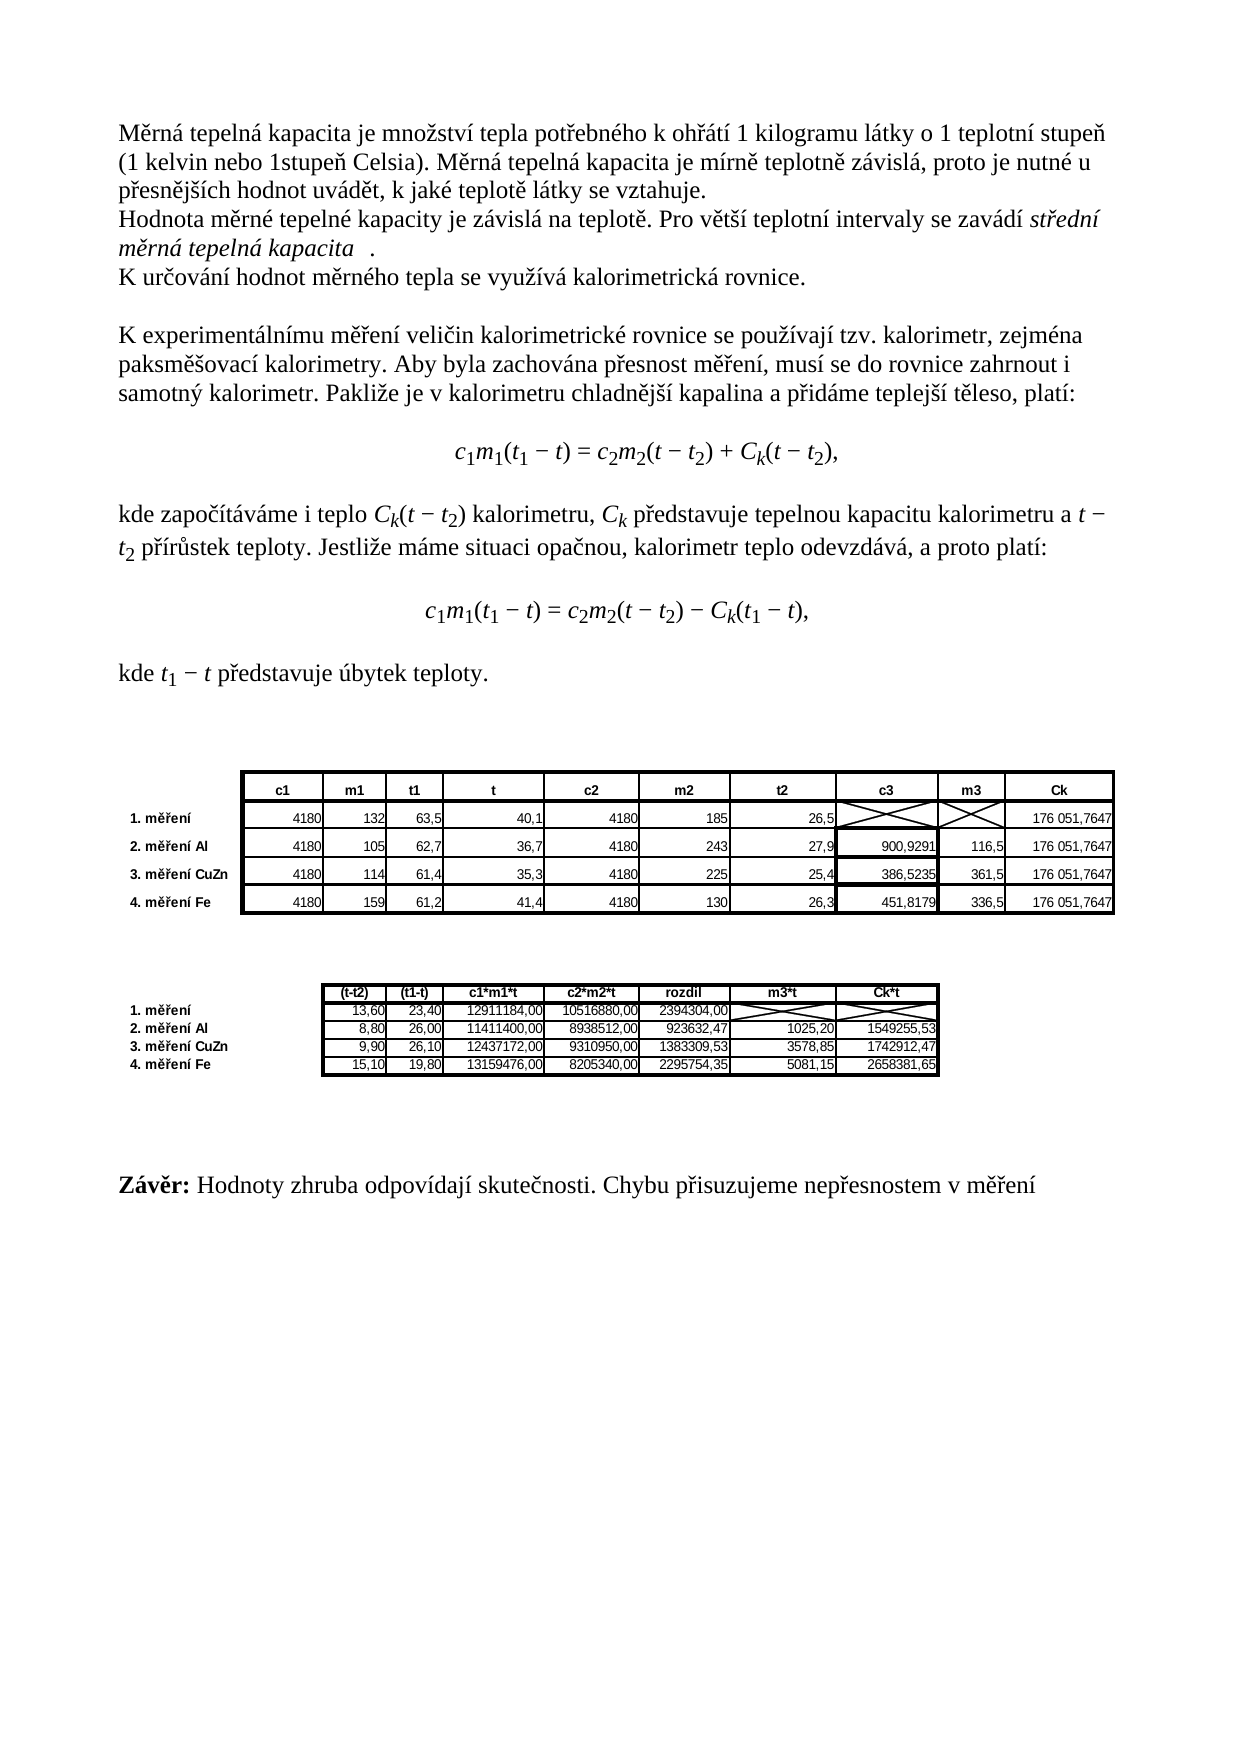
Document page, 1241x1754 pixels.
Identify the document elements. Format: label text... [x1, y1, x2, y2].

list c1m1(t1 − t) = c2m2(t − t2) − Ck(t1 − t), [118, 595, 1122, 628]
text Závěr: Hodnoty zhruba odpovídají skutečnosti. Chybu přisuzujeme nepřesnostem v měření [118, 1170, 1122, 1199]
list kde t1 − t představuje úbytek teploty. [118, 658, 1122, 691]
list c1m1(t1 − t) = c2m2(t − t2) + Ck(t − t2), [177, 436, 1122, 469]
text Měrná tepelná kapacita je množství tepla potřebného k ohřátí 1 kilogramu látky o 1 teplotní stupeň (1 kelvin nebo 1stupeň Celsia). Měrná tepelná kapacita je mírně teplotně závislá, proto je nutné u přesnějších hodnot uvádět, k jaké teplotě látky se vztahuje. Hodnota měrné tepelné kapacity je závislá na teplotě. Pro větší teplotní intervaly se zavádí střední měrná tepelná kapacita . K určování hodnot měrného tepla se využívá kalorimetrická rovnice. [118, 118, 1122, 291]
text kde započítáváme i teplo Ck(t − t2) kalorimetru, Ck představuje tepelnou kapacitu kalorimetru a t − t2 přírůstek teploty. Jestliže máme situaci opačnou, kalorimetr teplo odevzdává, a proto platí: [118, 499, 1122, 565]
text K experimentálnímu měření veličin kalorimetrické rovnice se používají tzv. kalorimetr, zejména paksměšovací kalorimetry. Aby byla zachována přesnost měření, musí se do rovnice zahrnout i samotný kalorimetr. Pakliže je v kalorimetru chladnější kapalina a přidáme teplejší těleso, platí: [118, 320, 1122, 406]
